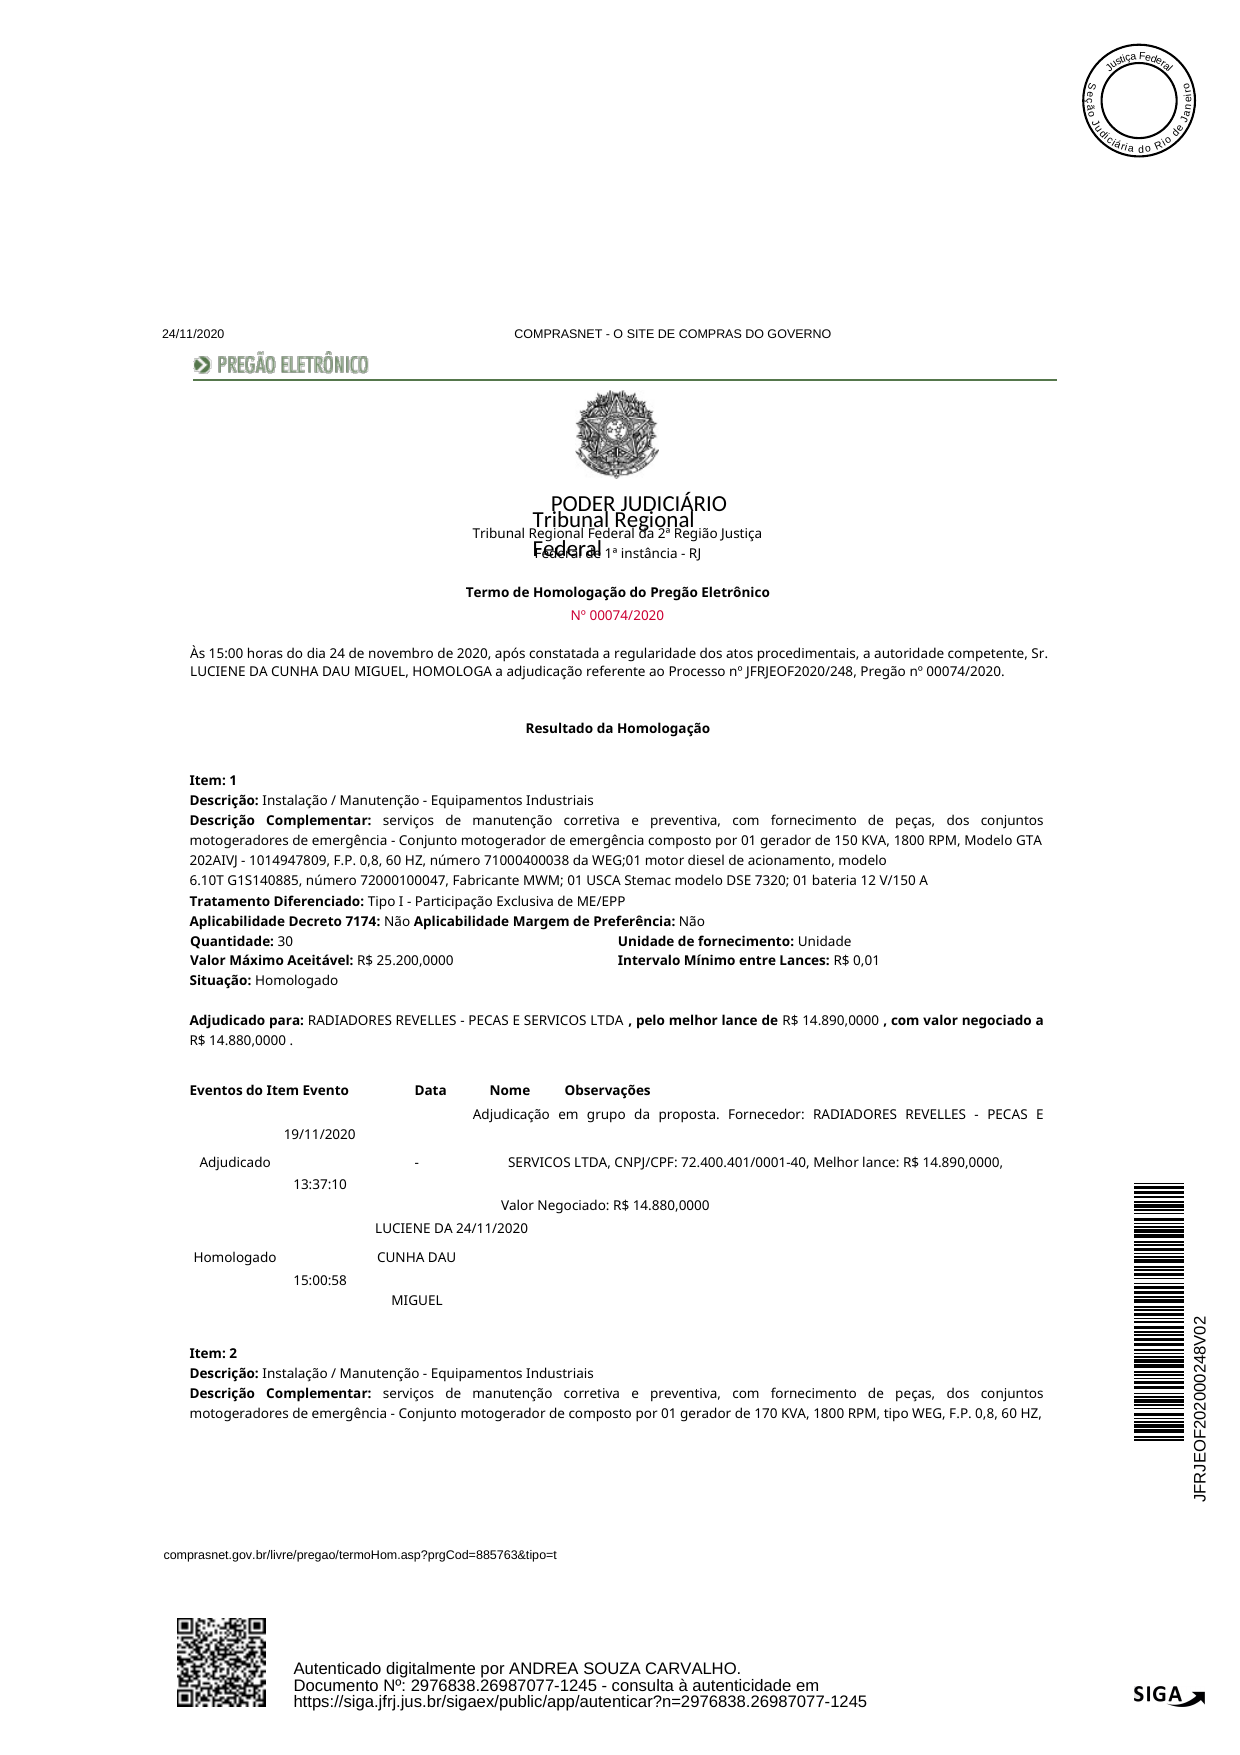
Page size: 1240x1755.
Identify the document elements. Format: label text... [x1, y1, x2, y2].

table_header Quantidade: 30 [190, 932, 618, 951]
text Nº 00074/2020 [165, 606, 1069, 624]
table_cell Intervalo Mínimo entre Lances: R$ 0,01 [618, 951, 910, 971]
subtitle Aplicabilidade Decreto 7174: Não Aplicabilidade Margem de Preferência: Não [189, 912, 1069, 930]
text Adjudicado - SERVICOS LTDA, CNPJ/CPF: 72.400.401/0001-40, Melhor lance: R$ 14.890,0000, [163, 1145, 1069, 1173]
text MIGUEL [391, 1291, 1044, 1309]
text Situação: Homologado [189, 971, 1044, 989]
text Adjudicado para: RADIADORES REVELLES - PECAS E SERVICOS LTDA , pelo melhor lance de R$ 14.890,0000 , com valor negociado a R$ 14.880,0000 . [189, 1011, 1044, 1049]
table_cell Valor Máximo Aceitável: R$ 25.200,0000 [190, 951, 618, 971]
text Tribunal Regional Federal da 2ª Região Justiça Federal de 1ª instância - RJ [464, 524, 770, 562]
text Termo de Homologação do Pregão Eletrônico [166, 583, 1069, 601]
text Resultado da Homologação [166, 718, 1069, 737]
text Tratamento Diferenciado: Tipo I - Participação Exclusiva de ME/EPP [189, 891, 1044, 910]
text 13:37:10 [293, 1175, 1044, 1194]
text Descrição Complementar: serviços de manutenção corretiva e preventiva, com fornecimento de peças, dos conjuntos motogeradores de emergência - Conjunto motogerador de composto por 01 gerador de 170 KVA, 1800 RPM, tipo WEG, F.P. 0,8, 60 HZ, [189, 1384, 1044, 1423]
table_header Unidade de fornecimento: Unidade [618, 932, 910, 951]
subtitle Eventos do Item Evento Data Nome Observações [189, 1081, 1069, 1099]
subtitle Item: 1 [189, 771, 1069, 789]
text Homologado CUNHA DAU [163, 1240, 1069, 1268]
text 15:00:58 [293, 1270, 1044, 1289]
text 6.10T G1S140885, número 72000100047, Fabricante MWM; 01 USCA Stemac modelo DSE 7320; 01 bateria 12 V/150 A [189, 871, 1044, 889]
text Descrição: Instalação / Manutenção - Equipamentos Industriais [189, 791, 1044, 809]
text Descrição: Instalação / Manutenção - Equipamentos Industriais [189, 1364, 1044, 1382]
text Às 15:00 horas do dia 24 de novembro de 2020, após constatada a regularidade dos atos procedimentais, a autoridade competente, Sr. LUCIENE DA CUNHA DAU MIGUEL, HOMOLOGA a adjudicação referente ao Processo nº JFRJEOF2020/248, Pregão nº 00074/2020. [190, 644, 1064, 680]
text Adjudicação em grupo da proposta. Fornecedor: RADIADORES REVELLES - PECAS E 19/11/2020 [283, 1105, 1044, 1143]
text Descrição Complementar: serviços de manutenção corretiva e preventiva, com fornecimento de peças, dos conjuntos motogeradores de emergência - Conjunto motogerador de emergência composto por 01 gerador de 150 KVA, 1800 RPM, Modelo GTA 202AIVJ - 1014947809, F.P. 0,8, 60 HZ, número 71000400038 da WEG;01 motor diesel de acionamento, modelo [189, 811, 1044, 869]
subtitle Item: 2 [189, 1344, 1069, 1362]
text Valor Negociado: R$ 14.880,0000 [163, 1196, 1047, 1214]
subtitle 24/11/2020 COMPRASNET - O SITE DE COMPRAS DO GOVERNO [162, 326, 1069, 341]
text LUCIENE DA 24/11/2020 [283, 1219, 538, 1238]
